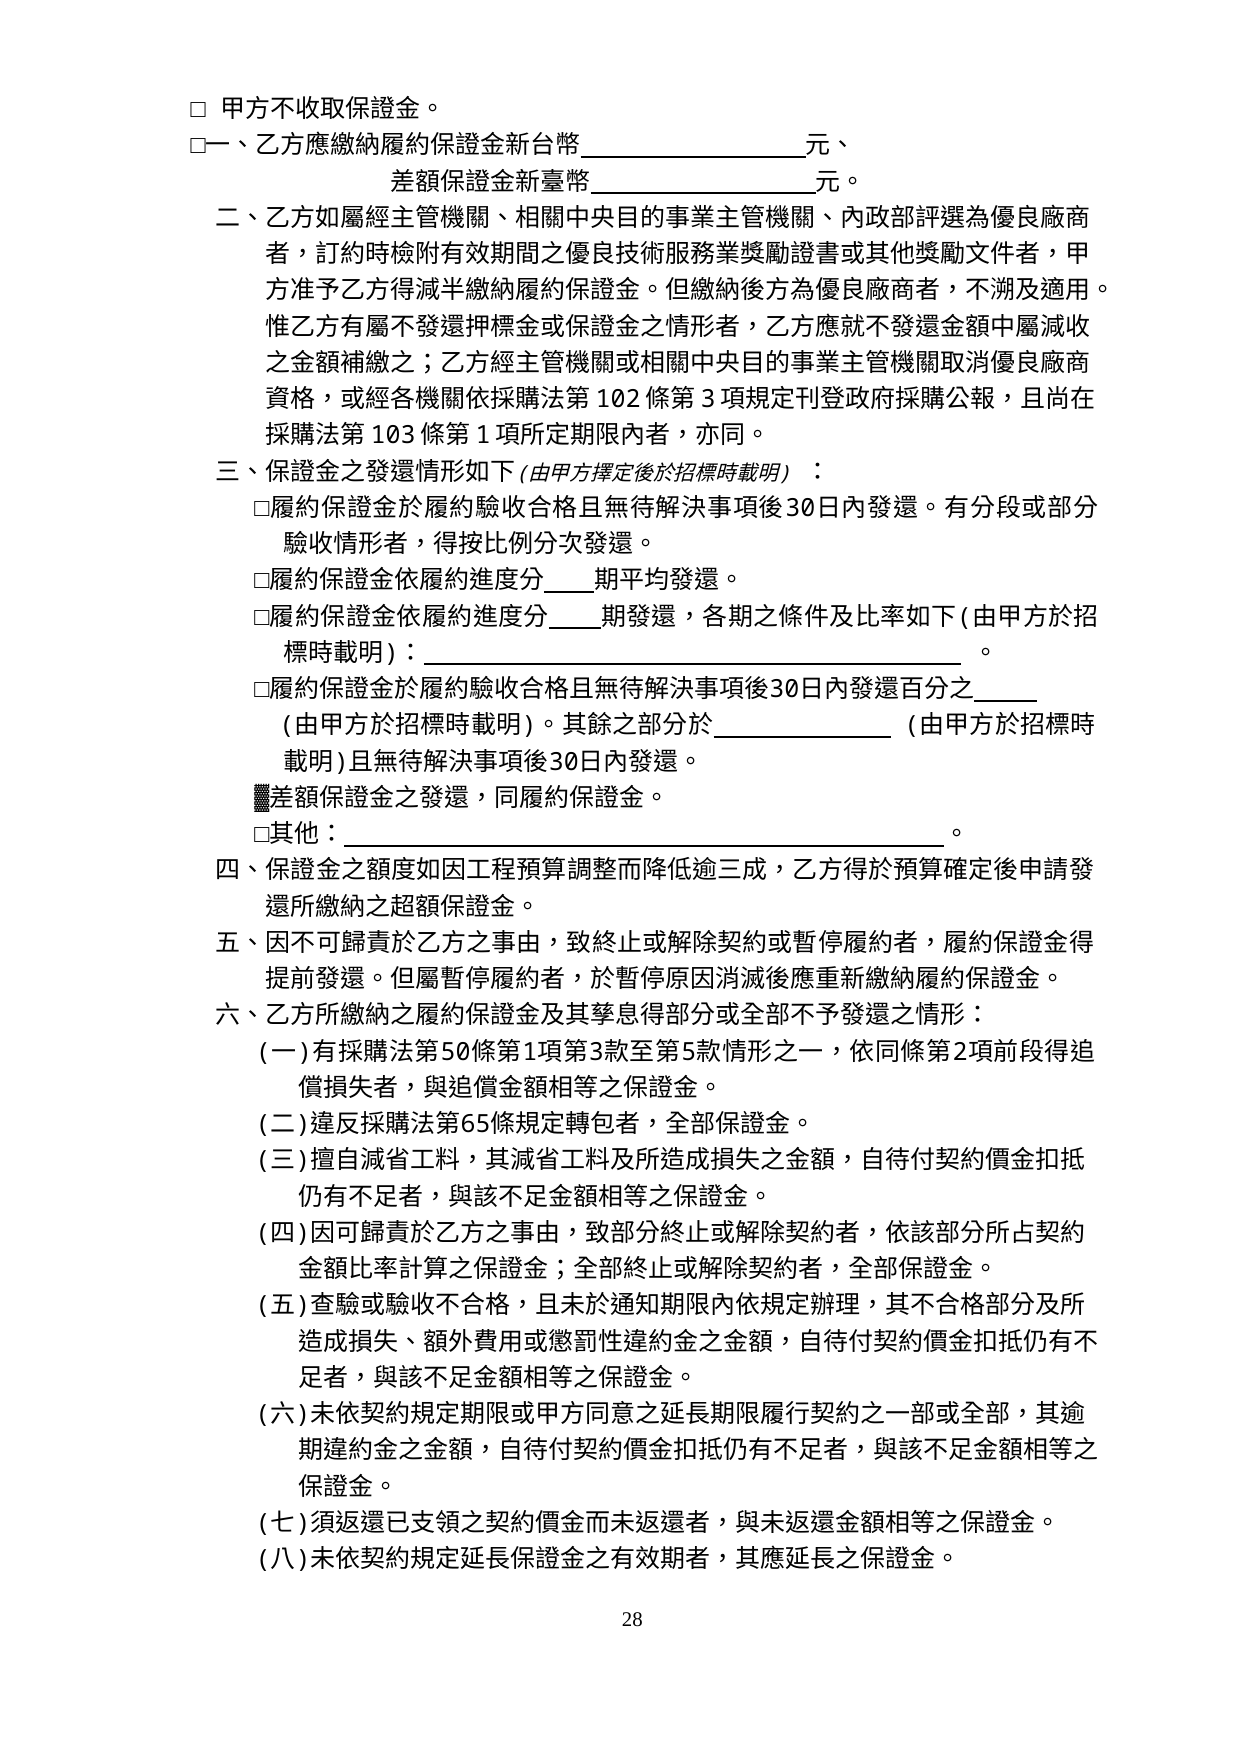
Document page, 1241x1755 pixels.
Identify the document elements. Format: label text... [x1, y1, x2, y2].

text (六)未依契約規定期限或甲方同意之延長期限履行契約之一部或全部，其逾期違約金之金額，自待付契約價金扣抵仍有不足者，與該不足金額相等之保證金。 [240, 1394, 1098, 1502]
text (五)查驗或驗收不合格，且未於通知期限內依規定辦理，其不合格部分及所造成損失、額外費用或懲罰性違約金之金額，自待付契約價金扣抵仍有不足者，與該不足金額相等之保證金。 [240, 1285, 1098, 1394]
text □ 甲方不收取保證金。 [190, 89, 1098, 125]
text 五、因不可歸責於乙方之事由，致終止或解除契約或暫停履約者，履約保證金得提前發還。但屬暫停履約者，於暫停原因消滅後應重新繳納履約保證金。 [215, 922, 1096, 995]
text (三)擅自減省工料，其減省工料及所造成損失之金額，自待付契約價金扣抵仍有不足者，與該不足金額相等之保證金。 [240, 1140, 1098, 1212]
text (由甲方於招標時載明)。其餘之部分於 (由甲方於招標時載明)且無待解決事項後30日內發還。 [279, 705, 1096, 777]
text (四)因可歸責於乙方之事由，致部分終止或解除契約者，依該部分所占契約金額比率計算之保證金；全部終止或解除契約者，全部保證金。 [240, 1212, 1098, 1285]
text 二、乙方如屬經主管機關、相關中央目的事業主管機關、內政部評選為優良廠商者，訂約時檢附有效期間之優良技術服務業獎勵證書或其他獎勵文件者，甲方准予乙方得減半繳納履約保證金。但繳納後方為優良廠商者，不溯及適用。惟乙方有屬不發還押標金或保證金之情形者，乙方應就不發還金額中屬減收之金額補繳之；乙方經主管機關或相關中央目的事業主管機關取消優良廠商資格，或經各機關依採購法第102條第3項規定刊登政府採購公報，且尚在採購法第103條第1項所定期限內者，亦同。 [215, 197, 1098, 451]
text 四、保證金之額度如因工程預算調整而降低逾三成，乙方得於預算確定後申請發還所繳納之超額保證金。 [215, 850, 1096, 922]
text □其他： 。 [254, 814, 1096, 850]
text (七)須返還已支領之契約價金而未返還者，與未返還金額相等之保證金。 [165, 1502, 1096, 1539]
text □履約保證金於履約驗收合格且無待解決事項後30日內發還百分之 [254, 669, 1096, 705]
text □履約保證金依履約進度分 期平均發還。 [254, 560, 1098, 596]
text ▓差額保證金之發還，同履約保證金。 [254, 777, 1096, 814]
text (八)未依契約規定延長保證金之有效期者，其應延長之保證金。 [165, 1539, 1096, 1575]
text □履約保證金依履約進度分 期發還，各期之條件及比率如下(由甲方於招標時載明)： 。 [254, 596, 1098, 669]
text □一、乙方應繳納履約保證金新台幣 元、 [165, 125, 1098, 161]
text (二)違反採購法第65條規定轉包者，全部保證金。 [165, 1104, 1096, 1140]
text (一)有採購法第50條第1項第3款至第5款情形之一，依同條第2項前段得追償損失者，與追償金額相等之保證金。 [240, 1031, 1096, 1104]
text □履約保證金於履約驗收合格且無待解決事項後30日內發還。有分段或部分驗收情形者，得按比例分次發還。 [254, 487, 1098, 560]
text 三、保證金之發還情形如下(由甲方擇定後於招標時載明) ： [165, 451, 1098, 487]
text 六、乙方所繳納之履約保證金及其孳息得部分或全部不予發還之情形： [165, 995, 1098, 1031]
text 差額保證金新臺幣 元。 [165, 161, 1098, 197]
